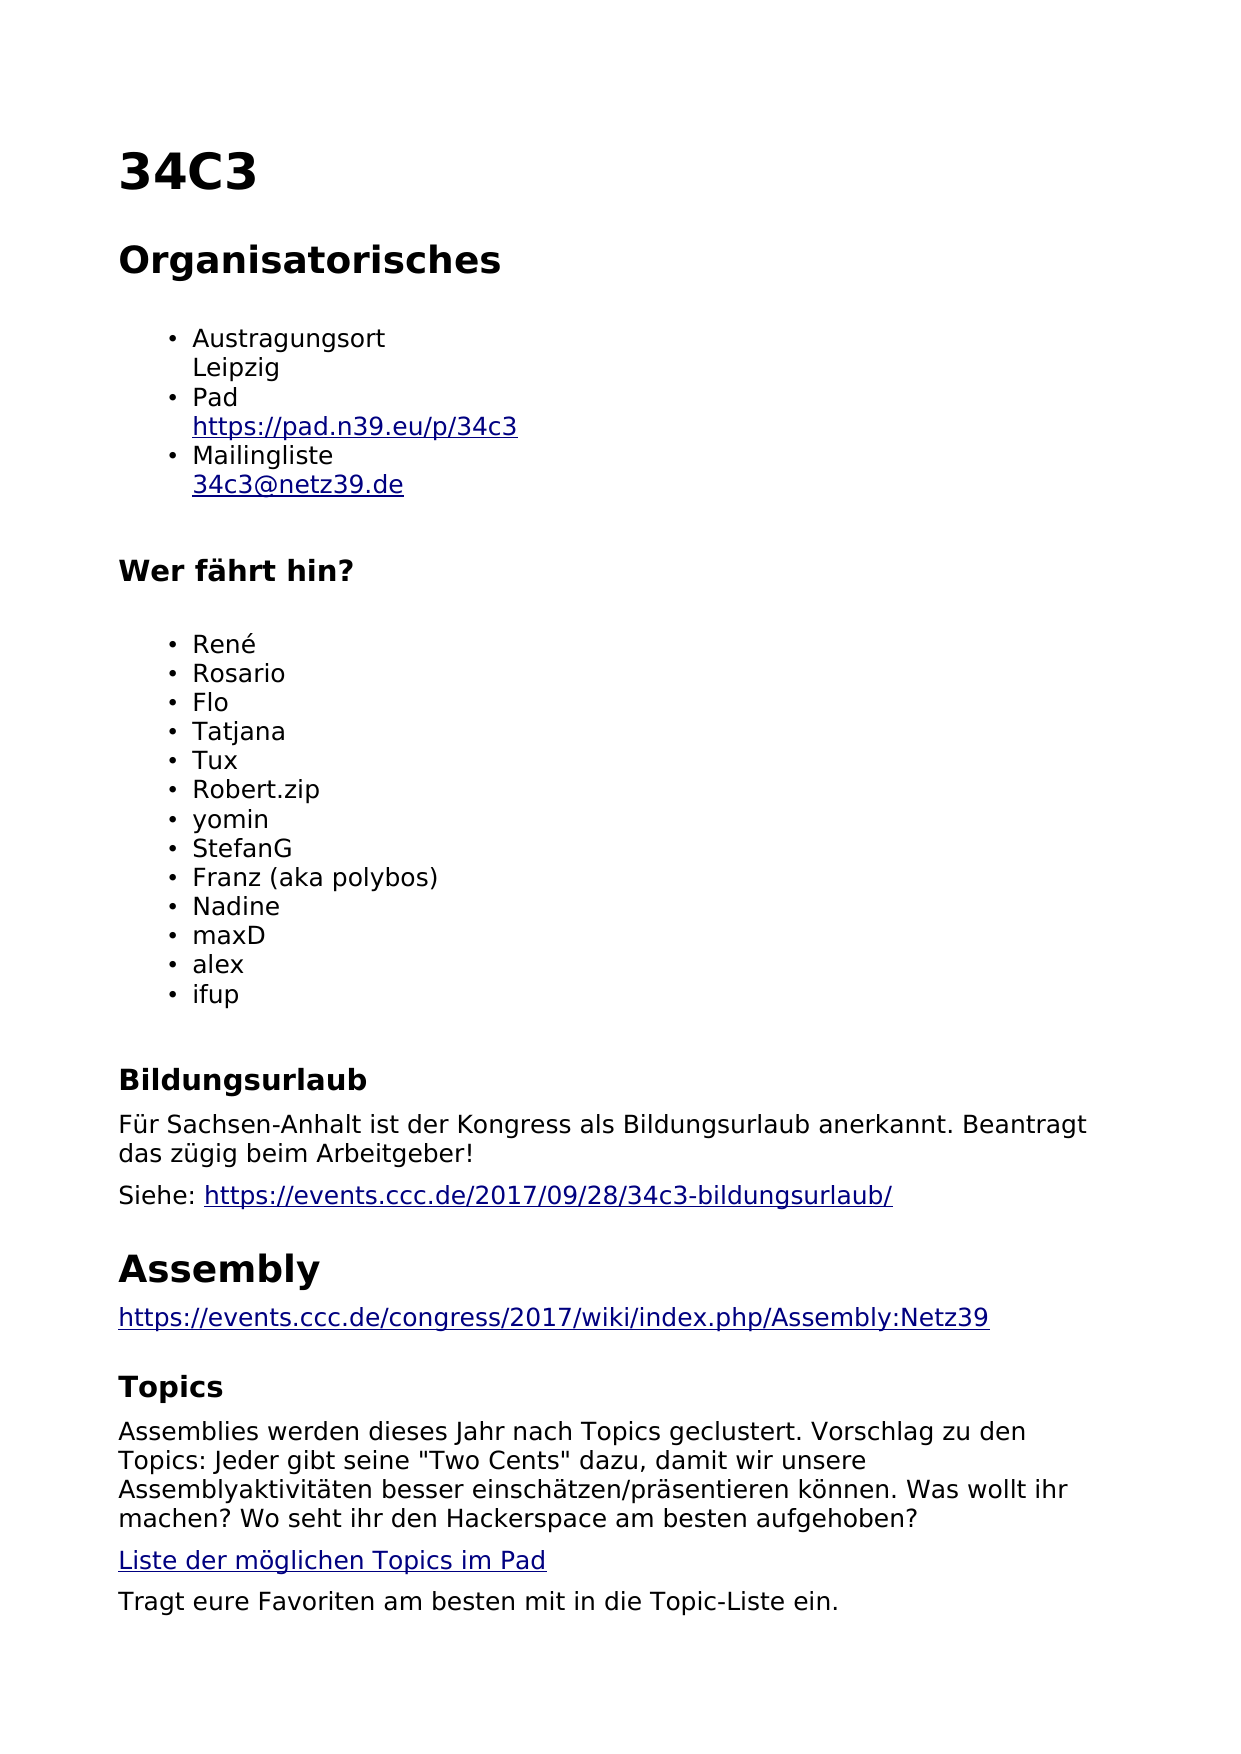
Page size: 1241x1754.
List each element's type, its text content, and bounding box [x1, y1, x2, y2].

text https://events.ccc.de/congress/2017/wiki/index.php/Assembly:Netz39 [118, 1304, 1122, 1333]
text Siehe: https://events.ccc.de/2017/09/28/34c3-bildungsurlaub/ [118, 1181, 1122, 1210]
subtitle 34C3 [118, 143, 1122, 201]
list alex [177, 951, 1122, 980]
list https://pad.n39.eu/p/34c3 [177, 412, 1122, 441]
list Robert.zip [177, 776, 1122, 805]
list 34c3@netz39.de [177, 470, 1122, 499]
list Franz (aka polybos) [177, 863, 1122, 892]
list Leipzig [177, 354, 1122, 383]
text Liste der möglichen Topics im Pad [118, 1546, 1122, 1575]
list Rosario [177, 659, 1122, 688]
subtitle Topics [118, 1370, 1122, 1404]
list Austragungsort [177, 324, 1122, 354]
subtitle Organisatorisches [118, 239, 1122, 282]
text Tragt eure Favoriten am besten mit in die Topic-Liste ein. [118, 1588, 1122, 1617]
list Pad [177, 383, 1122, 412]
list Tux [177, 747, 1122, 776]
list René [177, 630, 1122, 659]
list Flo [177, 688, 1122, 717]
text Für Sachsen-Anhalt ist der Kongress als Bildungsurlaub anerkannt. Beantragt das zügig beim Arbeitgeber! [118, 1110, 1122, 1168]
list Tatjana [177, 717, 1122, 747]
list Mailingliste [177, 441, 1122, 470]
subtitle Wer fährt hin? [118, 554, 1122, 588]
list maxD [177, 922, 1122, 951]
list Nadine [177, 892, 1122, 922]
text Assemblies werden dieses Jahr nach Topics geclustert. Vorschlag zu den Topics: Jeder gibt seine "Two Cents" dazu, damit wir unsere Assemblyaktivitäten besser einschätzen/präsentieren können. Was wollt ihr machen? Wo seht ihr den Hackerspace am besten aufgehoben? [118, 1417, 1122, 1533]
subtitle Bildungsurlaub [118, 1063, 1122, 1097]
list ifup [177, 980, 1122, 1009]
list StefanG [177, 834, 1122, 863]
list yomin [177, 805, 1122, 834]
subtitle Assembly [118, 1247, 1122, 1291]
